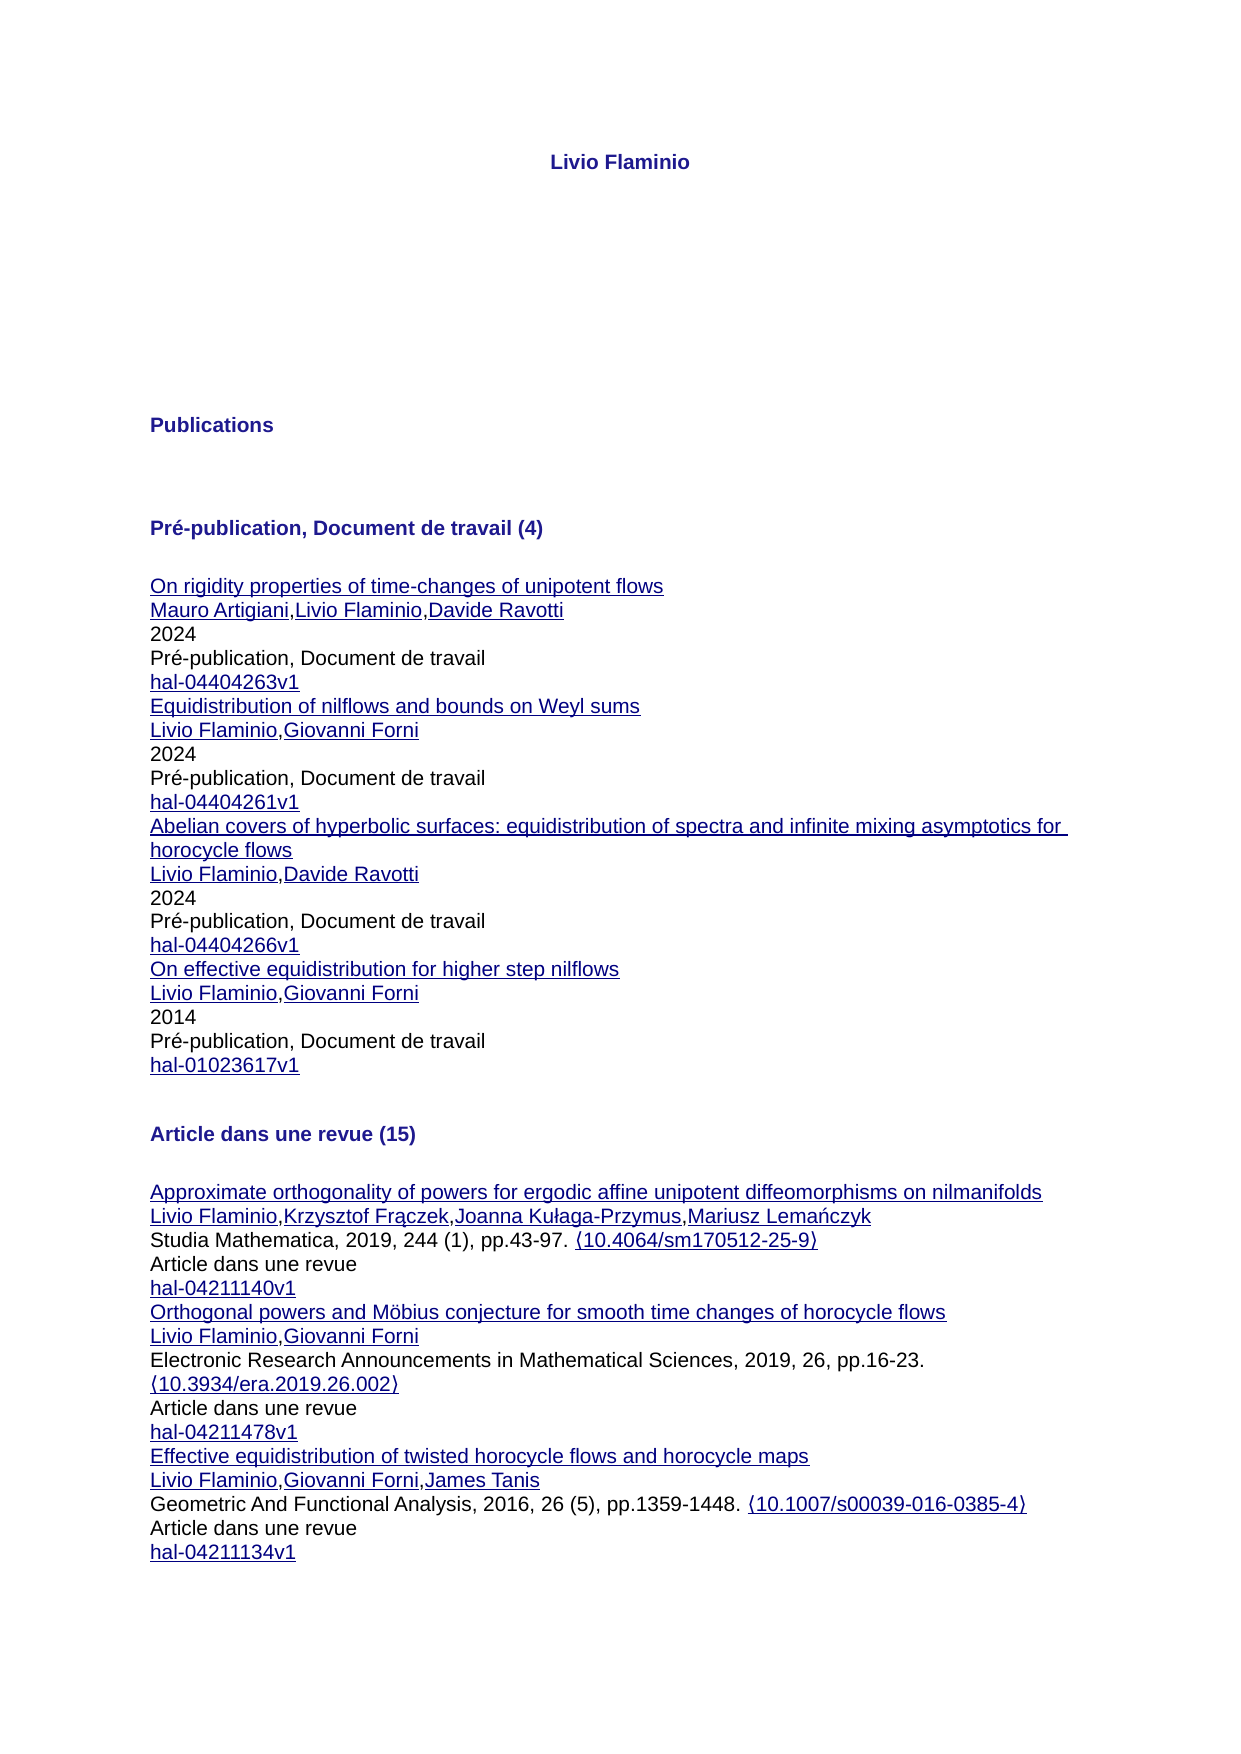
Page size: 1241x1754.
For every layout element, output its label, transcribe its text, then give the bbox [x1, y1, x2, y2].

table_cell Orthogonal powers and Möbius conjecture for smooth time changes of horocycle flows Livio Flaminio,Giovanni Forni Electronic Research Announcements in Mathematical Sciences, 2019, 26, pp.16-23. ⟨10.3934/era.2019.26.002⟩ Article dans une revue hal-04211478v1 [150, 1300, 1090, 1444]
subtitle Pré-publication, Document de travail (4) [150, 516, 1090, 539]
table_cell Abelian covers of hyperbolic surfaces: equidistribution of spectra and infinite mixing asymptotics for horocycle flows Livio Flaminio,Davide Ravotti 2024 Pré-publication, Document de travail hal-04404266v1 [150, 814, 1090, 957]
table_cell Effective equidistribution of twisted horocycle flows and horocycle maps Livio Flaminio,Giovanni Forni,James Tanis Geometric And Functional Analysis, 2016, 26 (5), pp.1359-1448. ⟨10.1007/s00039-016-0385-4⟩ Article dans une revue hal-04211134v1 [150, 1444, 1090, 1563]
table_cell On effective equidistribution for higher step nilflows Livio Flaminio,Giovanni Forni 2014 Pré-publication, Document de travail hal-01023617v1 [150, 957, 1090, 1077]
subtitle Publications [150, 412, 1090, 436]
table_header Approximate orthogonality of powers for ergodic affine unipotent diffeomorphisms on nilmanifolds Livio Flaminio,Krzysztof Frączek,Joanna Kułaga-Przymus,Mariusz Lemańczyk Studia Mathematica, 2019, 244 (1), pp.43-97. ⟨10.4064/sm170512-25-9⟩ Article dans une revue hal-04211140v1 [150, 1180, 1090, 1300]
table_cell Equidistribution of nilflows and bounds on Weyl sums Livio Flaminio,Giovanni Forni 2024 Pré-publication, Document de travail hal-04404261v1 [150, 694, 1090, 813]
subtitle Livio Flaminio [150, 150, 1090, 174]
table_header On rigidity properties of time-changes of unipotent flows Mauro Artigiani,Livio Flaminio,Davide Ravotti 2024 Pré-publication, Document de travail hal-04404263v1 [150, 574, 1090, 694]
subtitle Article dans une revue (15) [150, 1122, 1090, 1146]
